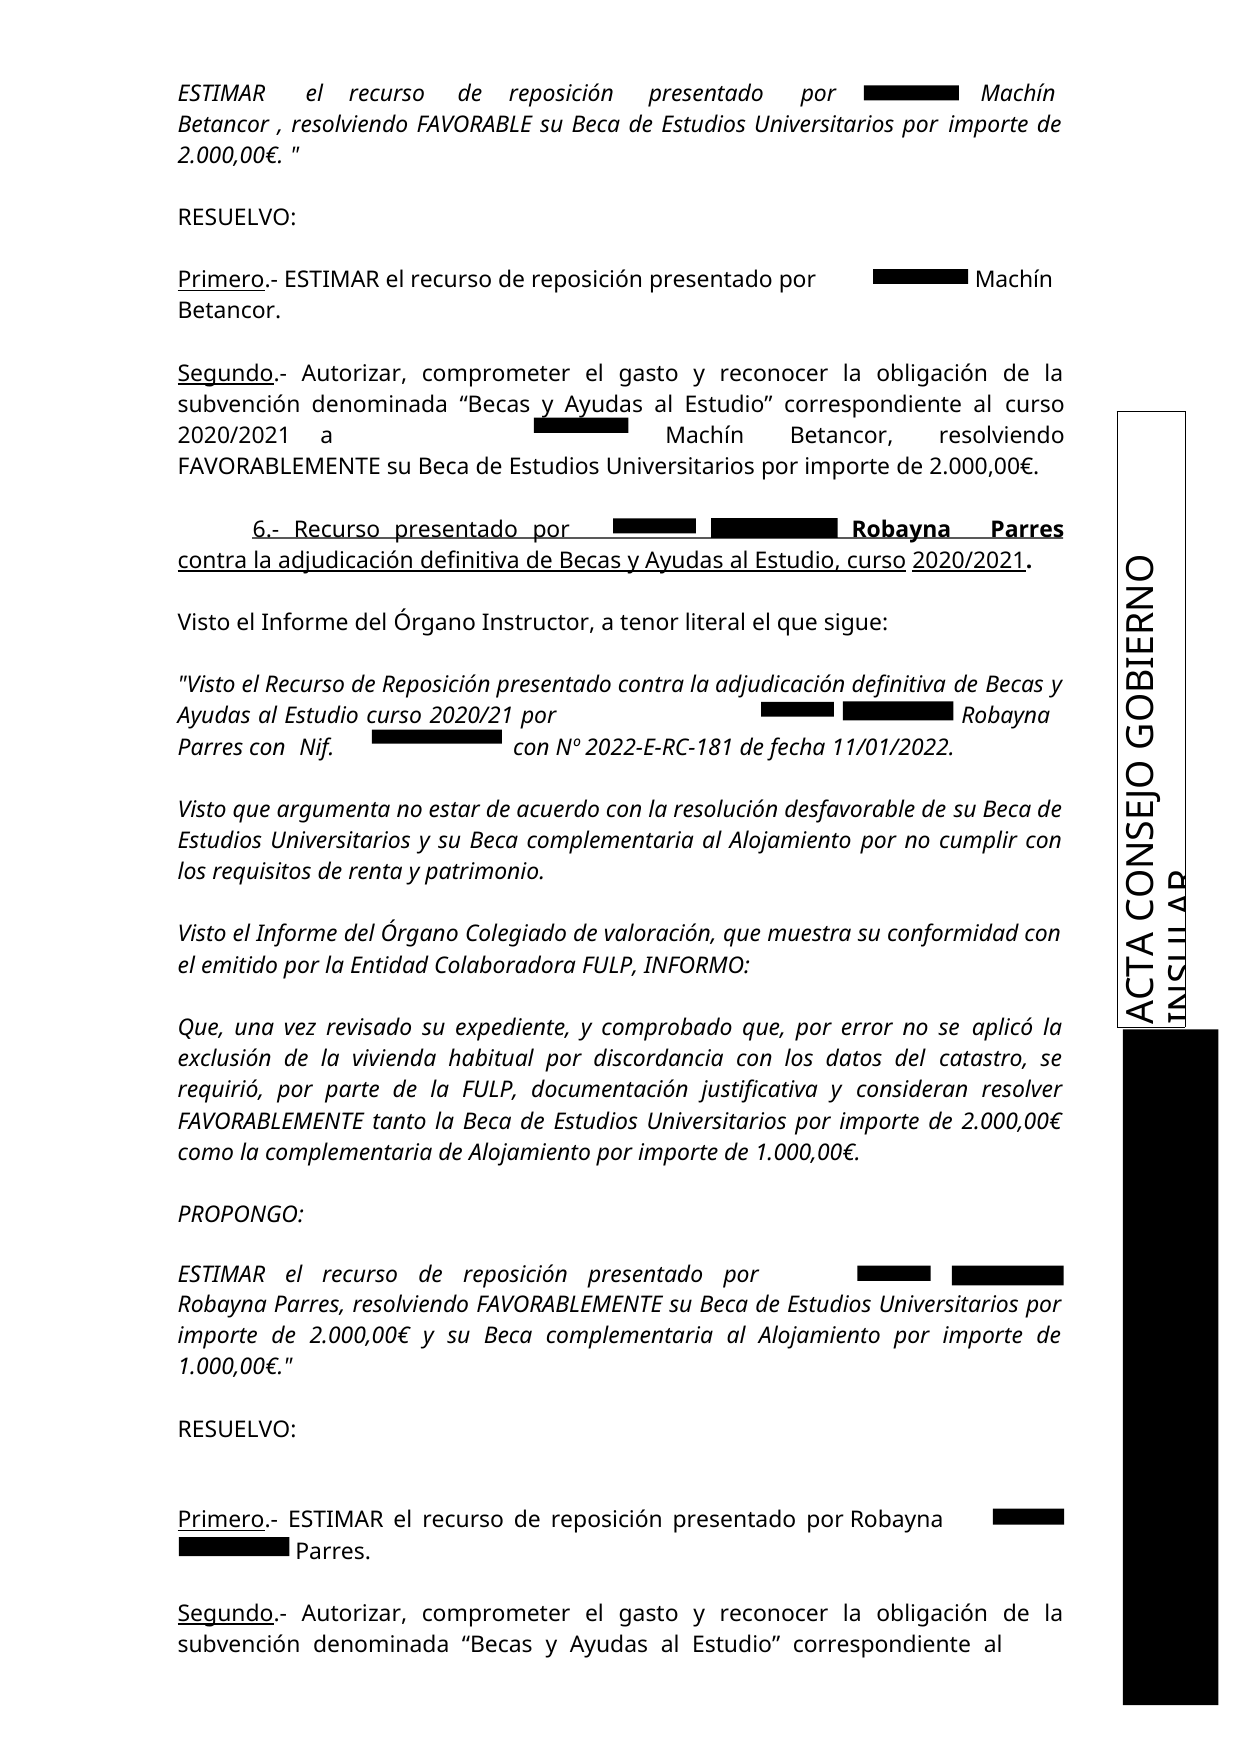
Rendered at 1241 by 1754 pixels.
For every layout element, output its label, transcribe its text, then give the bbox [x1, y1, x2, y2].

text RESUELVO: [177, 201, 1092, 232]
text Primero.- ESTIMAR el recurso de reposición presentado por Robayna Parres. [177, 1503, 973, 1566]
text 6.- Recurso presentado por Robayna Parres contra la adjudicación definitiva de Becas y Ayudas al Estudio, curso 2020/2021. [177, 512, 1064, 575]
text ACTA CONSEJO GOBIERNO INSULAR [1118, 414, 1183, 1027]
text Segundo.- Autorizar, comprometer el gasto y reconocer la obligación de la subvención denominada “Becas y Ayudas al Estudio” correspondiente al curso 2020/2021 a Machín Betancor, resolviendo FAVORABLEMENTE su Beca de Estudios Universitarios por importe de 2.000,00€. [177, 357, 1064, 482]
text Betancor , resolviendo FAVORABLE su Beca de Estudios Universitarios por importe de 2.000,00€. " [177, 107, 1061, 170]
text Segundo.- Autorizar, comprometer el gasto y reconocer la obligación de la subvención denominada “Becas y Ayudas al Estudio” correspondiente al [177, 1597, 1064, 1659]
text PROPONGO: [177, 1198, 1092, 1229]
text RESUELVO: [177, 1412, 1092, 1444]
text Visto que argumenta no estar de acuerdo con la resolución desfavorable de su Beca de Estudios Universitarios y su Beca complementaria al Alojamiento por no cumplir con los requisitos de renta y patrimonio. [177, 793, 1062, 886]
text "Visto el Recurso de Reposición presentado contra la adjudicación definitiva de Becas y Ayudas al Estudio curso 2020/21 por Robayna Parres con Nif. con Nº 2022-E-RC-181 de fecha 11/01/2022. [177, 668, 1062, 762]
text ESTIMAR el recurso de reposición presentado por [177, 1260, 1092, 1288]
text Visto el Informe del Órgano Instructor, a tenor literal el que sigue: [177, 606, 1092, 637]
text Que, una vez revisado su expediente, y comprobado que, por error no se aplicó la exclusión de la vivienda habitual por discordancia con los datos del catastro, se requirió, por parte de la FULP, documentación justificativa y consideran resolver FAVORABLEMENTE tanto la Beca de Estudios Universitarios por importe de 2.000,00€ como la complementaria de Alojamiento por importe de 1.000,00€. [177, 1011, 1062, 1167]
text Robayna Parres, resolviendo FAVORABLEMENTE su Beca de Estudios Universitarios por importe de 2.000,00€ y su Beca complementaria al Alojamiento por importe de 1.000,00€." [177, 1288, 1061, 1382]
text Visto el Informe del Órgano Colegiado de valoración, que muestra su conformidad con el emitido por la Entidad Colaboradora FULP, INFORMO: [177, 917, 1061, 980]
text Primero.- ESTIMAR el recurso de reposición presentado por Machín Betancor. [177, 263, 1056, 326]
text ESTIMAR el recurso de reposición presentado por Machín [177, 80, 1092, 107]
